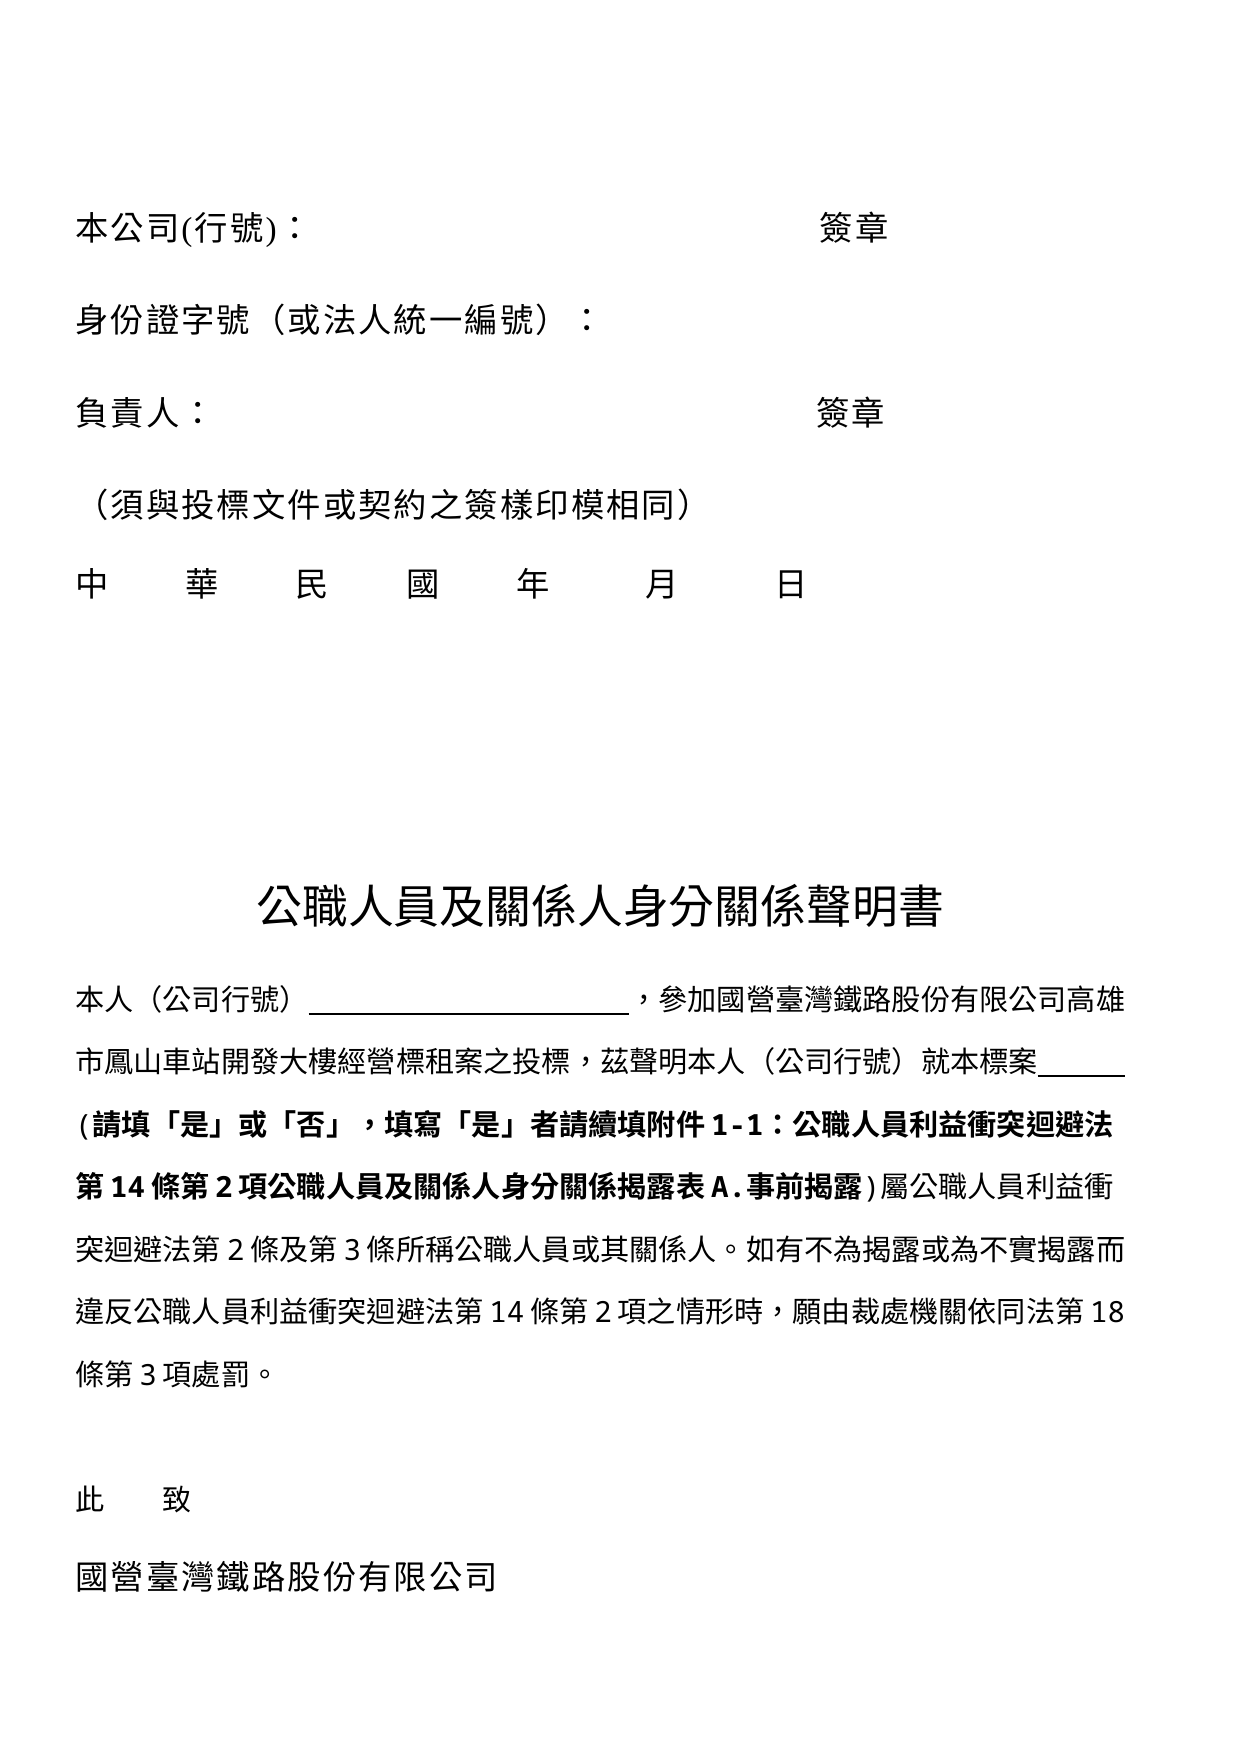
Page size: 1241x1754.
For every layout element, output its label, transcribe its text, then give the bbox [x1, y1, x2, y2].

text 本人（公司行號） ，參加國營臺灣鐵路股份有限公司高雄市鳳山車站開發大樓經營標租案之投標，茲聲明本人（公司行號）就本標案 (請填「是」或「否」，填寫「是」者請續填附件1-1：公職人員利益衝突迴避法第14條第2項公職人員及關係人身分關係揭露表A.事前揭露)屬公職人員利益衝突迴避法第2條及第3條所稱公職人員或其關係人。如有不為揭露或為不實揭露而違反公職人員利益衝突迴避法第14條第2項之情形時，願由裁處機關依同法第18條第3項處罰。 [75, 956, 1125, 1393]
text 公職人員及關係人身分關係聲明書 [75, 831, 1125, 956]
text 中 華 民 國 年 月 日 [75, 539, 1125, 606]
text （須與投標文件或契約之簽樣印模相同） [75, 462, 1000, 524]
text 國營臺灣鐵路股份有限公司 [75, 1533, 1000, 1596]
text 此 致 [75, 1456, 1125, 1518]
text 本公司(行號)： 簽章 [75, 184, 1000, 247]
text 身份證字號（或法人統一編號）： [75, 277, 1000, 339]
text 負責人： 簽章 [75, 369, 1000, 432]
